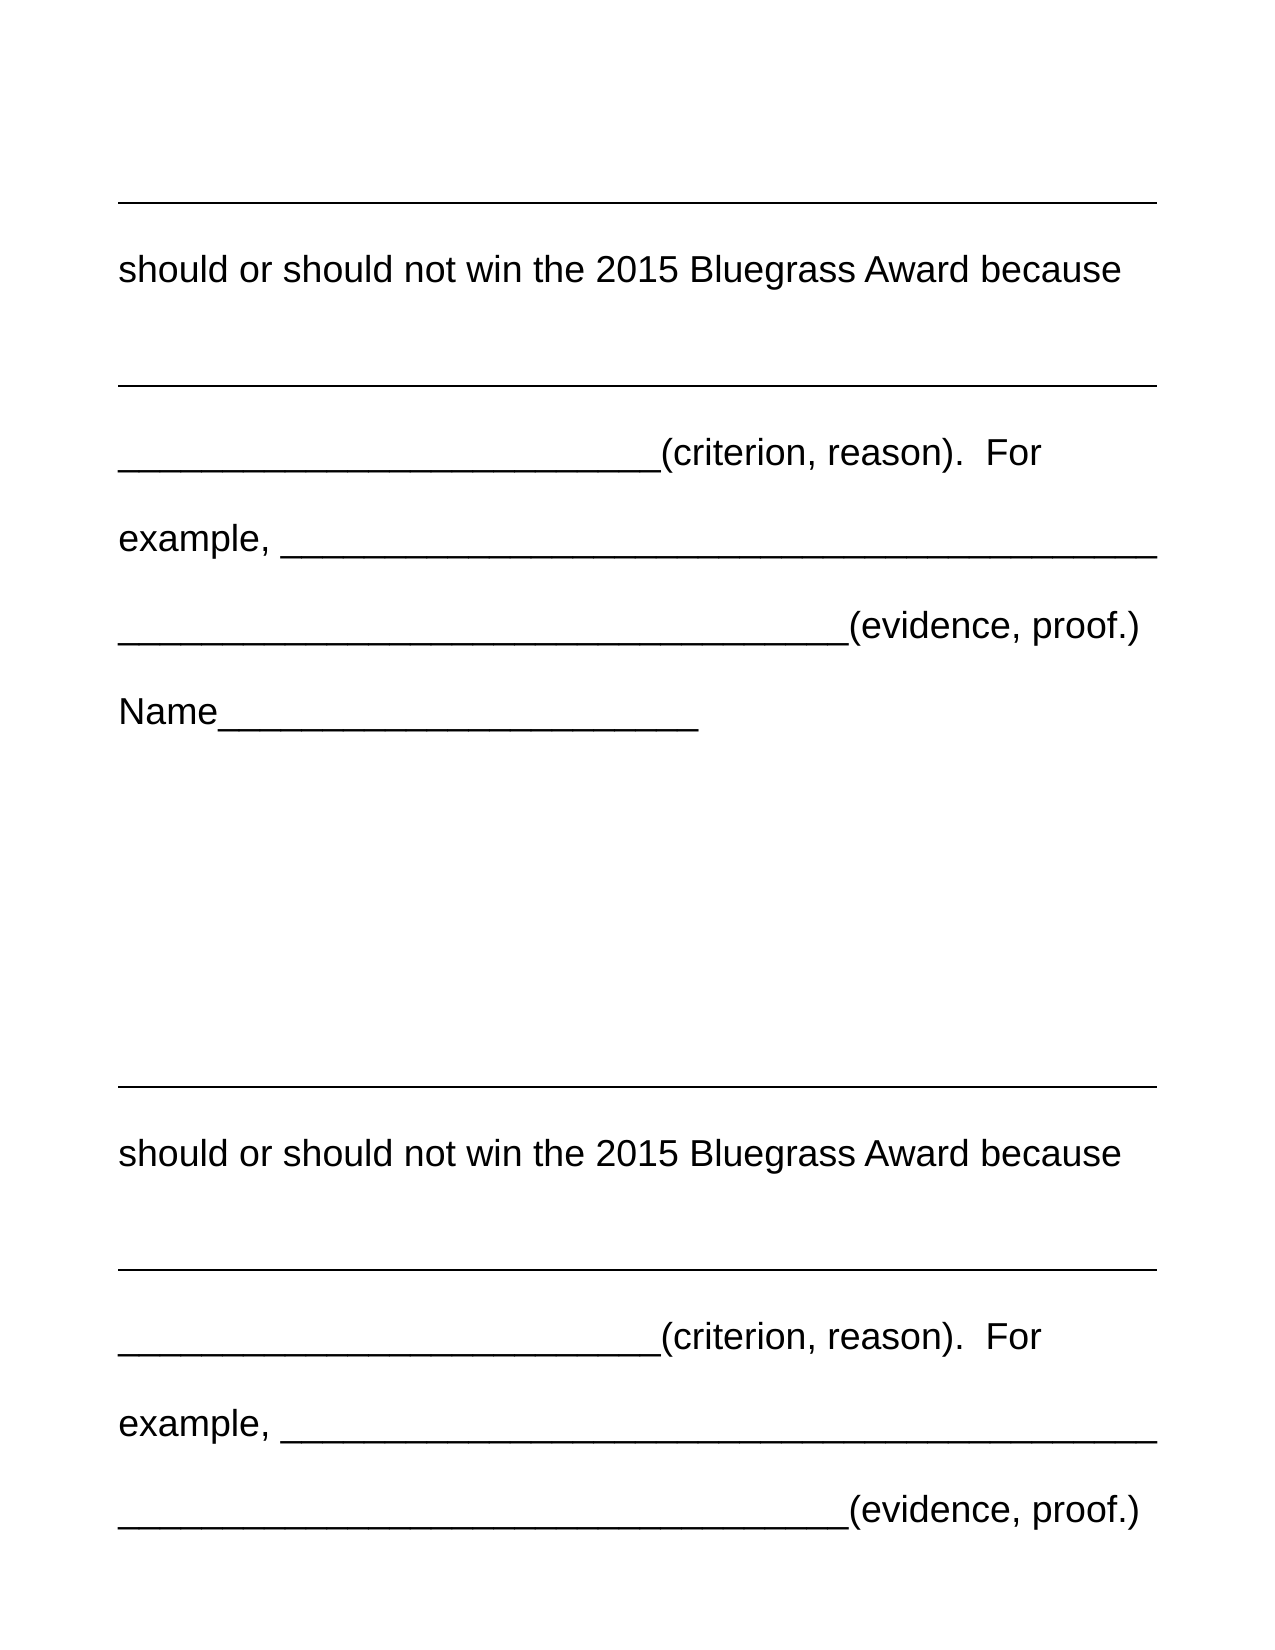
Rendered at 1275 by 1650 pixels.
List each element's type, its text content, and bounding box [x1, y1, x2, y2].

text Name_______________________ [118, 689, 1157, 732]
text ___________________________________(evidence, proof.) [118, 603, 1157, 646]
text example, __________________________________________ [118, 517, 1157, 560]
text should or should not win the 2015 Bluegrass Award because [118, 247, 1157, 290]
text ___________________________________(evidence, proof.) [118, 1487, 1157, 1530]
text example, __________________________________________ [118, 1401, 1157, 1444]
text should or should not win the 2015 Bluegrass Award because [118, 1131, 1157, 1174]
text __________________________(criterion, reason). For [118, 430, 1157, 473]
text __________________________(criterion, reason). For [118, 1314, 1157, 1358]
